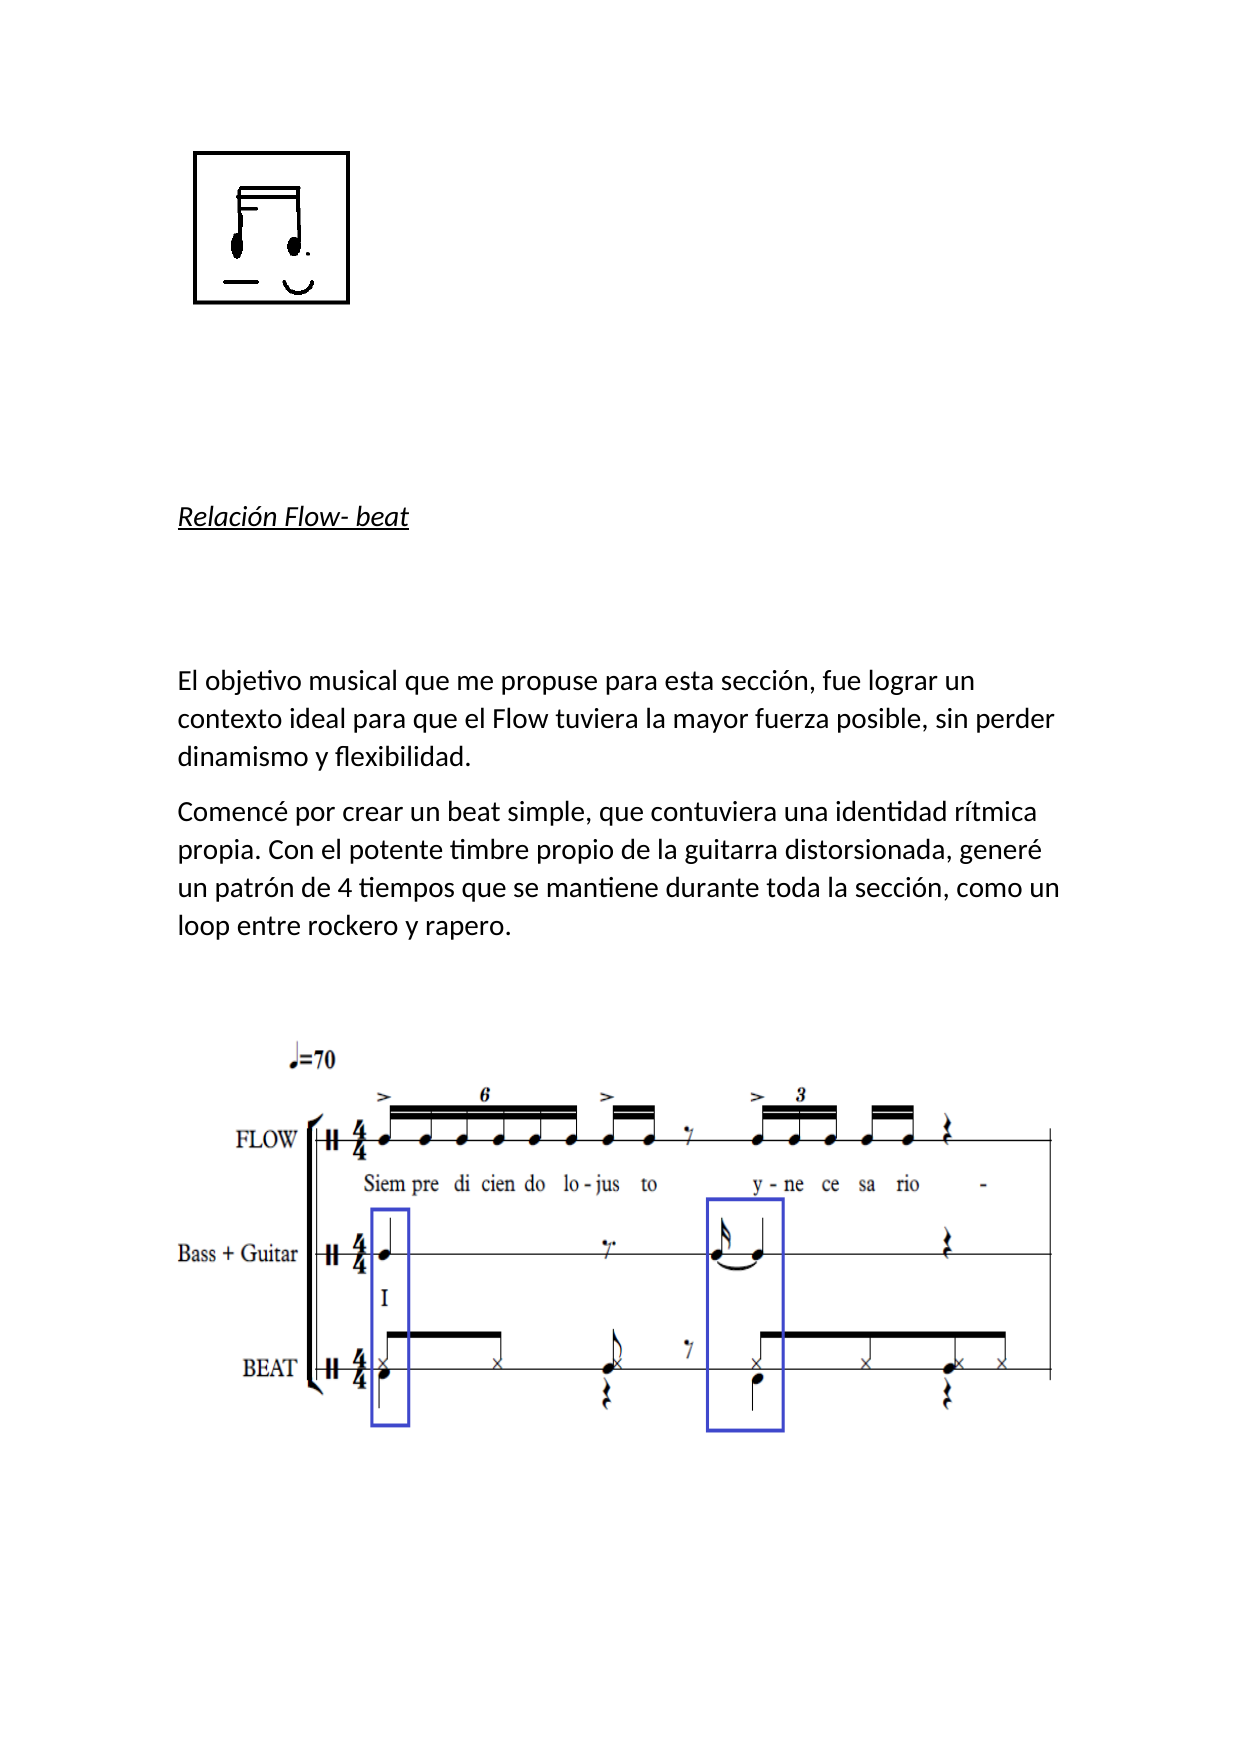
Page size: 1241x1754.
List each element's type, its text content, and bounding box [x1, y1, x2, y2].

text Comencé por crear un beat simple, que contuviera una identidad rítmica propia. Con el potente timbre propio de la guitarra distorsionada, generé un patrón de 4 tiempos que se mantiene durante toda la sección, como un loop entre rockero y rapero. [177, 793, 1063, 943]
text El objetivo musical que me propuse para esta sección, fue lograr un contexto ideal para que el Flow tuviera la mayor fuerza posible, sin perder dinamismo y flexibilidad. [177, 662, 1063, 774]
text Relación Flow- beat [177, 498, 1063, 534]
